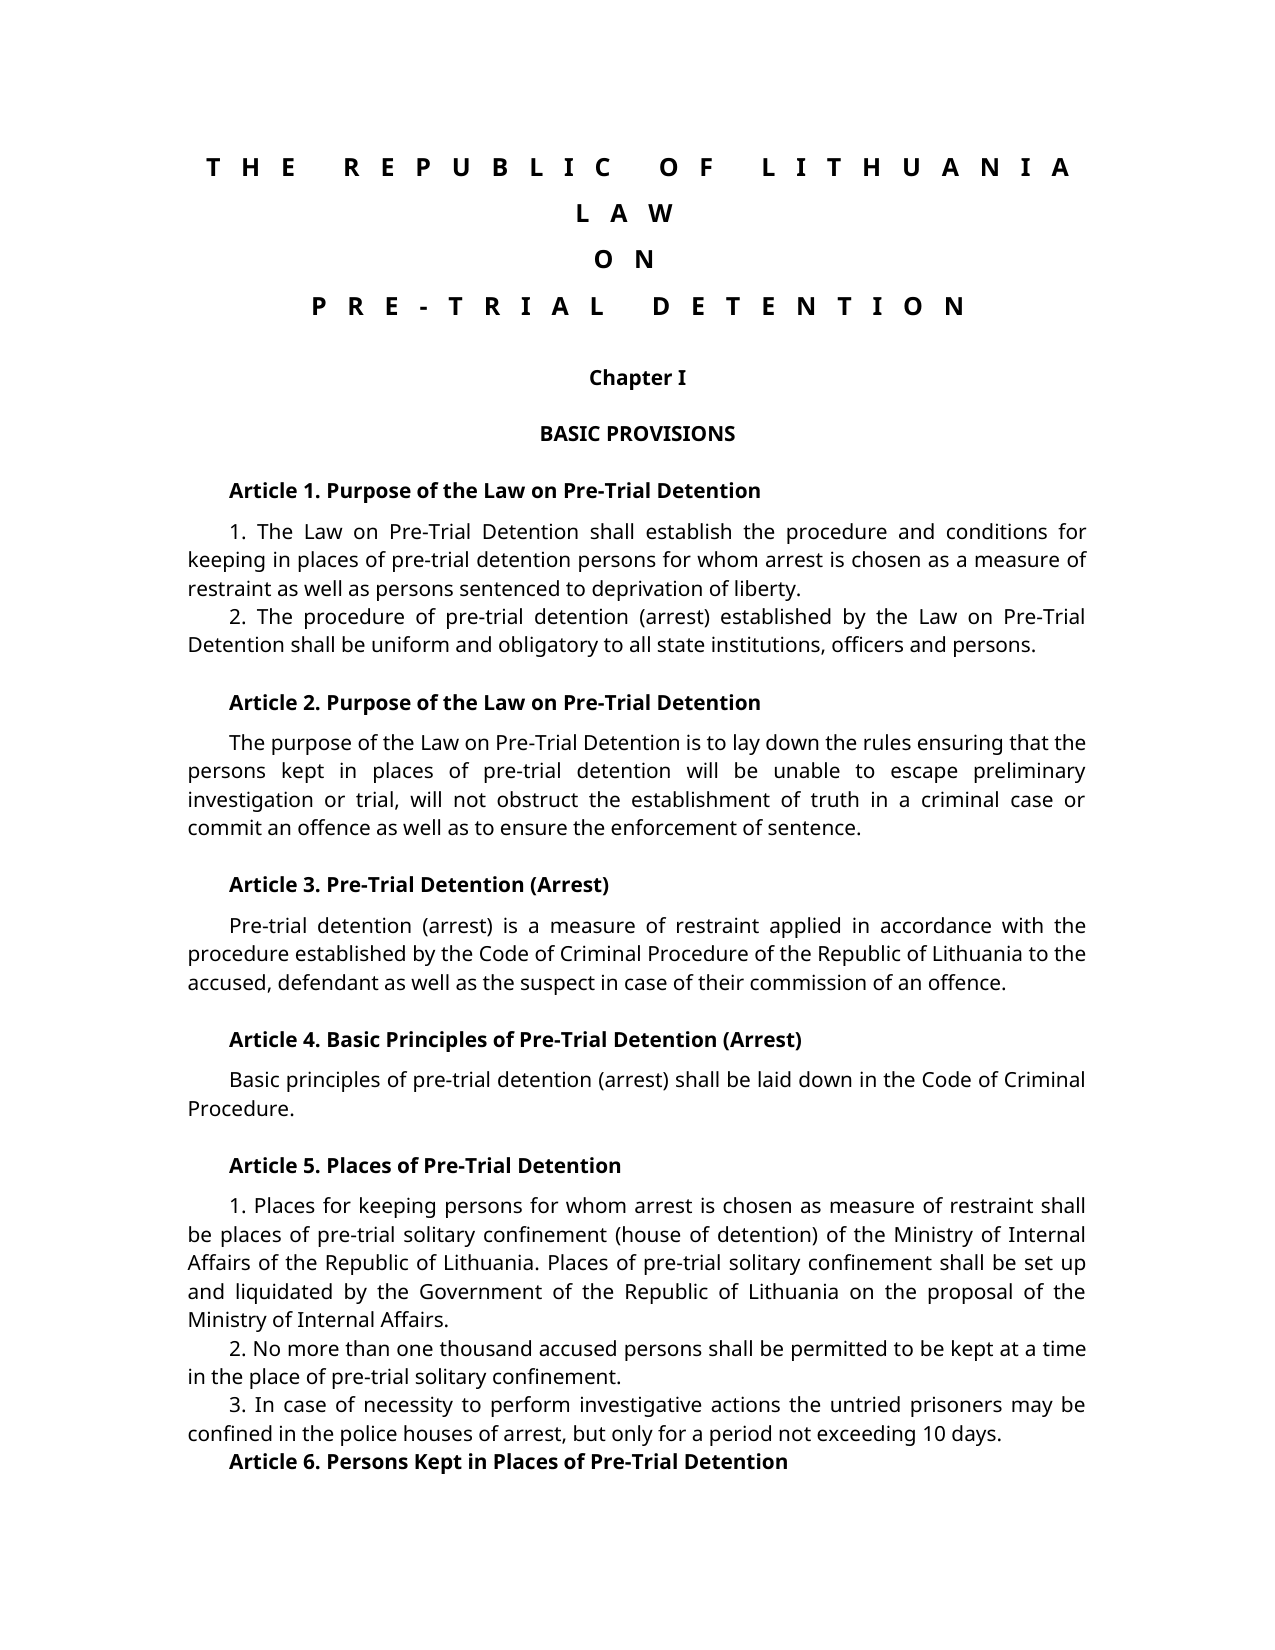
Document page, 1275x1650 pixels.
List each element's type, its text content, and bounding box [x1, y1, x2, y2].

text 3. In case of necessity to perform investigative actions the untried prisoners may be confined in the police houses of arrest, but only for a period not exceeding 10 days. [187, 1391, 1087, 1447]
text 1. The Law on Pre-Trial Detention shall establish the procedure and conditions for keeping in places of pre-trial detention persons for whom arrest is chosen as a measure of restraint as well as persons sentenced to deprivation of liberty. [187, 517, 1087, 602]
text BASIC PROVISIONS [187, 419, 1087, 448]
text Chapter I [187, 363, 1087, 391]
text Article 6. Persons Kept in Places of Pre-Trial Detention [187, 1447, 1087, 1476]
text ON [187, 242, 1087, 276]
text 2. The procedure of pre-trial detention (arrest) established by the Law on Pre-Trial Detention shall be uniform and obligatory to all state institutions, officers and persons. [187, 602, 1087, 659]
text Pre-trial detention (arrest) is a measure of restraint applied in accordance with the procedure established by the Code of Criminal Procedure of the Republic of Lithuania to the accused, defendant as well as the suspect in case of their commission of an offence. [187, 911, 1087, 996]
text 2. No more than one thousand accused persons shall be permitted to be kept at a time in the place of pre-trial solitary confinement. [187, 1334, 1087, 1391]
text Article 2. Purpose of the Law on Pre-Trial Detention [187, 688, 1087, 716]
text Basic principles of pre-trial detention (arrest) shall be laid down in the Code of Criminal Procedure. [187, 1066, 1087, 1122]
text Article 3. Pre-Trial Detention (Arrest) [187, 871, 1087, 899]
text PRE-TRIAL DETENTION [187, 288, 1087, 322]
text The purpose of the Law on Pre-Trial Detention is to lay down the rules ensuring that the persons kept in places of pre-trial detention will be unable to escape preliminary investigation or trial, will not obstruct the establishment of truth in a criminal case or commit an offence as well as to ensure the enforcement of sentence. [187, 728, 1087, 842]
text LAW [187, 196, 1087, 230]
text 1. Places for keeping persons for whom arrest is chosen as measure of restraint shall be places of pre-trial solitary confinement (house of detention) of the Ministry of Internal Affairs of the Republic of Lithuania. Places of pre-trial solitary confinement shall be set up and liquidated by the Government of the Republic of Lithuania on the proposal of the Ministry of Internal Affairs. [187, 1192, 1087, 1334]
text Article 5. Places of Pre-Trial Detention [187, 1151, 1087, 1179]
text Article 1. Purpose of the Law on Pre-Trial Detention [187, 476, 1087, 505]
text Article 4. Basic Principles of Pre-Trial Detention (Arrest) [187, 1025, 1087, 1053]
text The republic of Lithuania [187, 150, 1087, 184]
